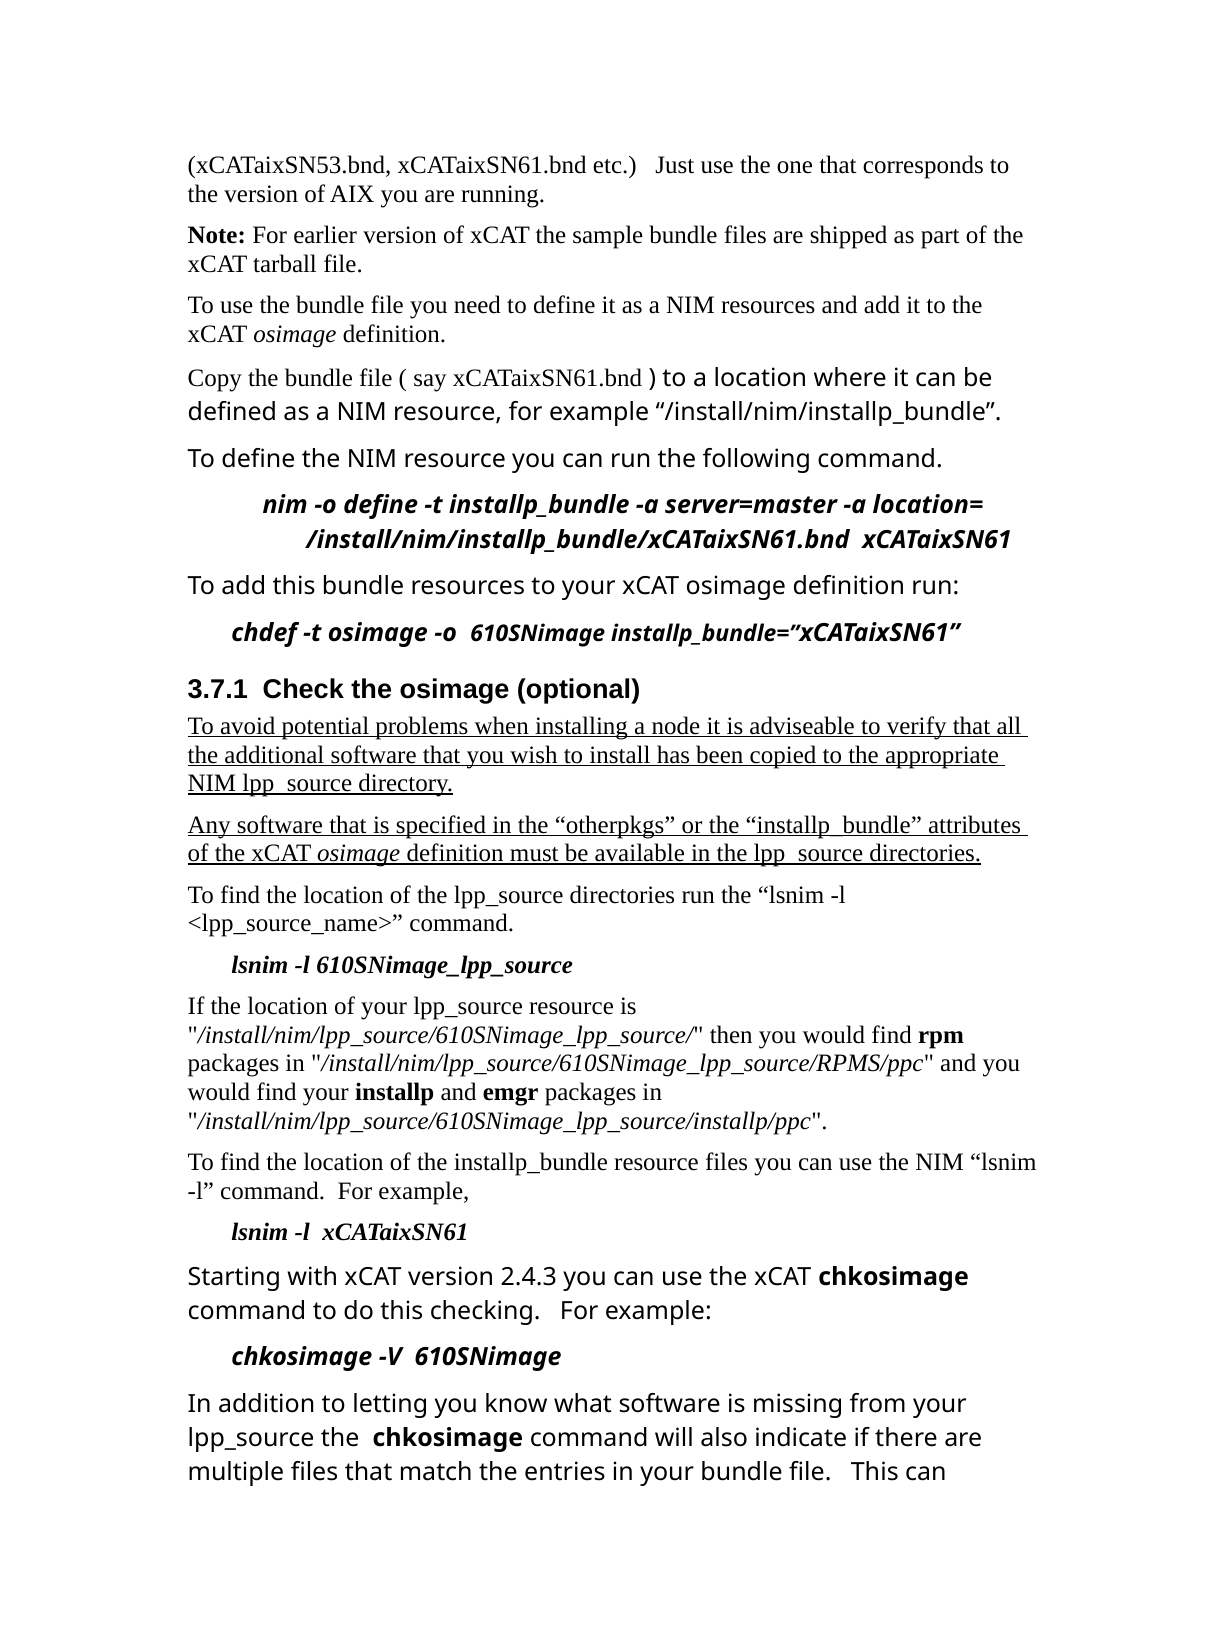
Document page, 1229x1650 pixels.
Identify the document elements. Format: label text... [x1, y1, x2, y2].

text In addition to letting you know what software is missing from your lpp_source the chkosimage command will also indicate if there are multiple files that match the entries in your bundle file. This can [187, 1386, 1041, 1488]
text chdef -t osimage -o 610SNimage installp_bundle=”xCATaixSN61” [187, 614, 1041, 648]
text (xCATaixSN53.bnd, xCATaixSN61.bnd etc.) Just use the one that corresponds to the version of AIX you are running. [187, 150, 1041, 207]
text lsnim -l 610SNimage_lpp_source [187, 950, 1041, 978]
text To use the bundle file you need to define it as a NIM resources and add it to the xCAT osimage definition. [187, 290, 1041, 347]
text To add this bundle resources to your xCAT osimage definition run: [187, 568, 1041, 602]
text chkosimage -V 610SNimage [187, 1339, 1041, 1373]
text Any software that is specified in the “otherpkgs” or the “installp_bundle” attributes of the xCAT osimage definition must be available in the lpp_source directories. [187, 810, 1041, 867]
text Copy the bundle file ( say xCATaixSN61.bnd ) to a location where it can be defined as a NIM resource, for example “/install/nim/installp_bundle”. [187, 360, 1041, 428]
text If the location of your lpp_source resource is "/install/nim/lpp_source/610SNimage_lpp_source/" then you would find rpm packages in "/install/nim/lpp_source/610SNimage_lpp_source/RPMS/ppc" and you would find your installp and emgr packages in "/install/nim/lpp_source/610SNimage_lpp_source/installp/ppc". [187, 991, 1041, 1135]
text Starting with xCAT version 2.4.3 you can use the xCAT chkosimage command to do this checking. For example: [187, 1258, 1041, 1327]
text To avoid potential problems when installing a node it is adviseable to verify that all the additional software that you wish to install has been copied to the appropriate NIM lpp_source directory. [187, 711, 1041, 797]
subtitle Check the osimage (optional) [187, 673, 1041, 705]
text To find the location of the lpp_source directories run the “lsnim -l <lpp_source_name>” command. [187, 880, 1041, 937]
text lsnim -l xCATaixSN61 [187, 1217, 1041, 1246]
text Note: For earlier version of xCAT the sample bundle files are shipped as part of the xCAT tarball file. [187, 220, 1041, 277]
text To define the NIM resource you can run the following command. [187, 441, 1041, 475]
text To find the location of the installp_bundle resource files you can use the NIM “lsnim -l” command. For example, [187, 1147, 1041, 1205]
text nim -o define -t installp_bundle -a server=master -a location= /install/nim/installp_bundle/xCATaixSN61.bnd xCATaixSN61 [262, 487, 1041, 555]
